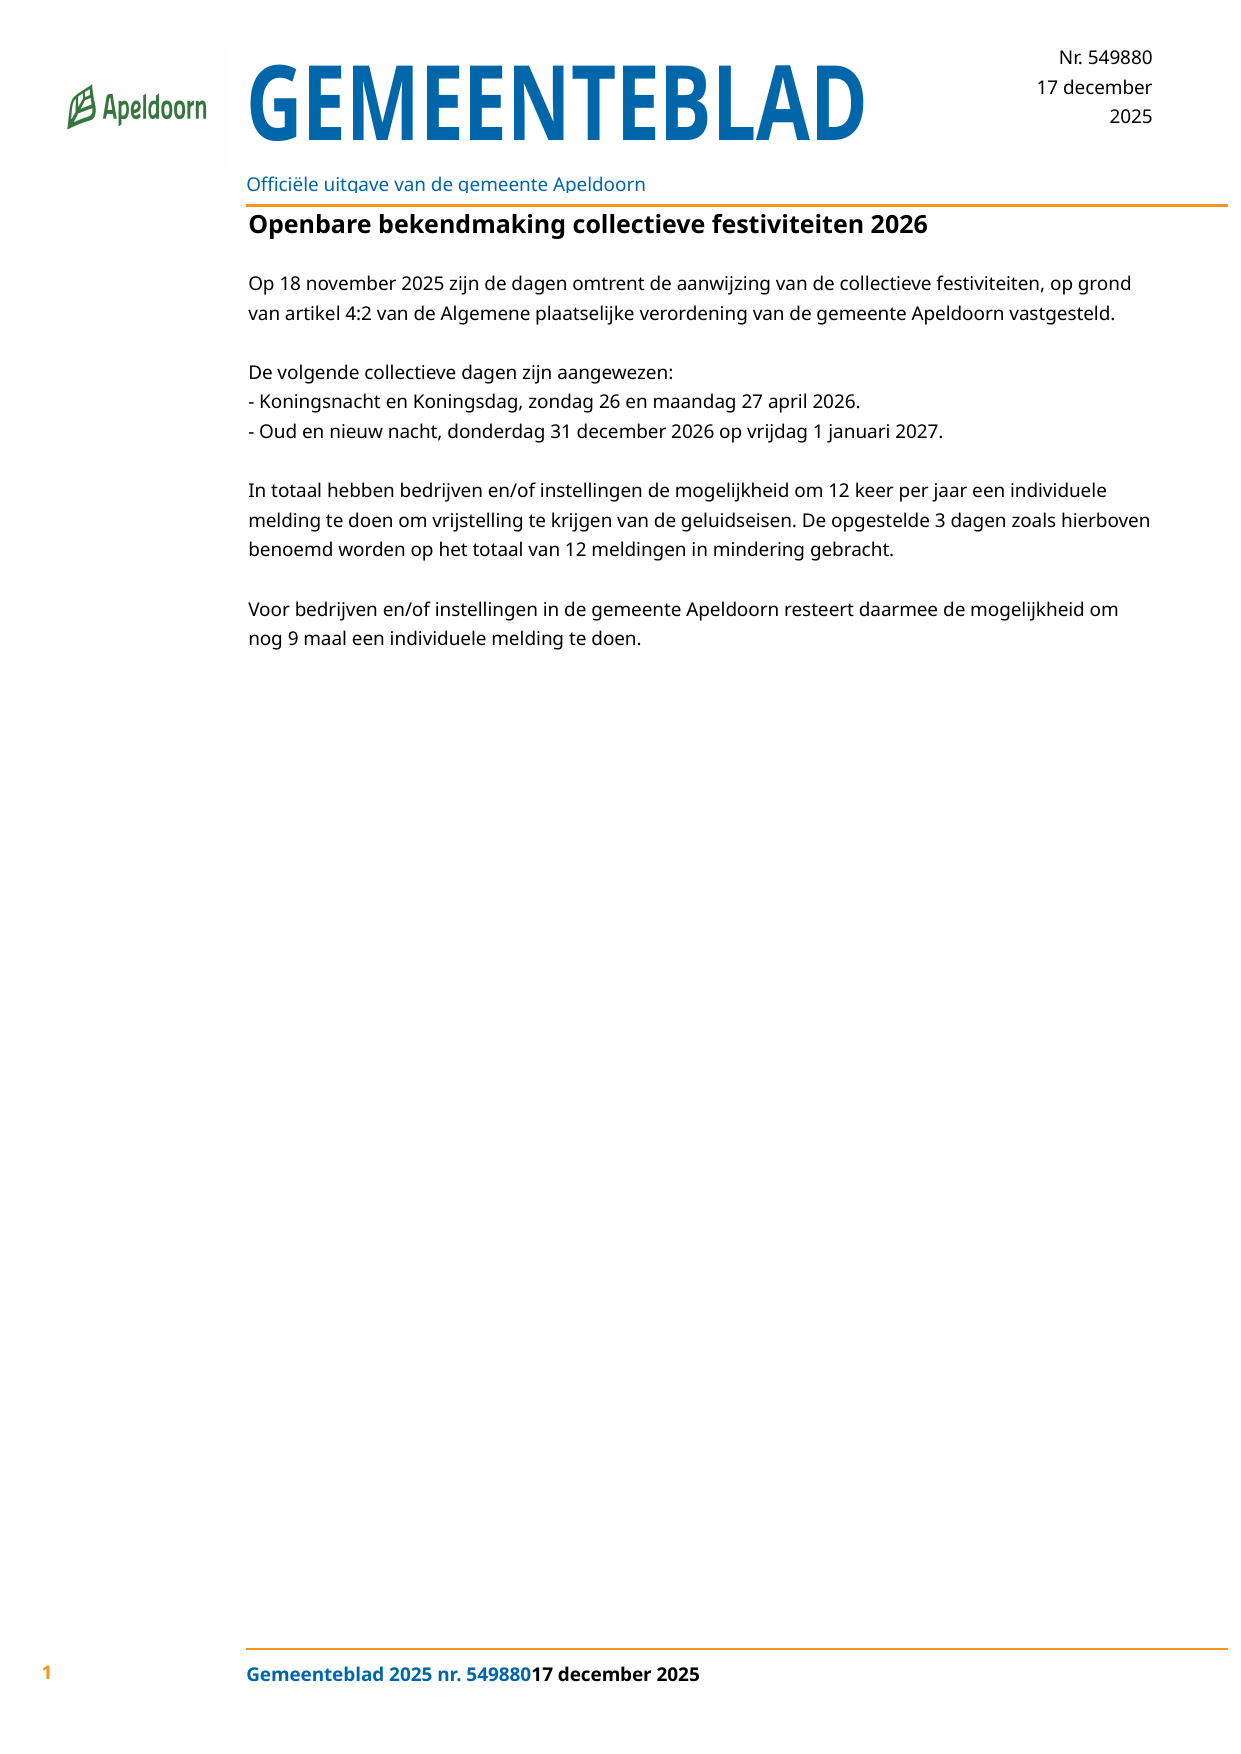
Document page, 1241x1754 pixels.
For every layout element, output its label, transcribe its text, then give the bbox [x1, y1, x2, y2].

text - Koningsnacht en Koningsdag, zondag 26 en maandag 27 april 2026. [248, 389, 1152, 414]
text Voor bedrijven en/of instellingen in de gemeente Apeldoorn resteert daarmee de mogelijkheid om nog 9 maal een individuele melding te doen. [248, 596, 1152, 651]
picture [41, 47, 231, 172]
text Openbare bekendmaking collectieve festiviteiten 2026 [248, 207, 1152, 241]
text - Oud en nieuw nacht, donderdag 31 december 2026 op vrijdag 1 januari 2027. [248, 418, 1152, 444]
text In totaal hebben bedrijven en/of instellingen de mogelijkheid om 12 keer per jaar een individuele melding te doen om vrijstelling te krijgen van de geluidseisen. De opgestelde 3 dagen zoals hierboven benoemd worden op het totaal van 12 meldingen in mindering gebracht. [248, 477, 1152, 562]
text Op 18 november 2025 zijn de dagen omtrent de aanwijzing van de collectieve festiviteiten, op grond van artikel 4:2 van de Algemene plaatselijke verordening van de gemeente Apeldoorn vastgesteld. [248, 270, 1152, 326]
text De volgende collectieve dagen zijn aangewezen: [248, 359, 1152, 385]
